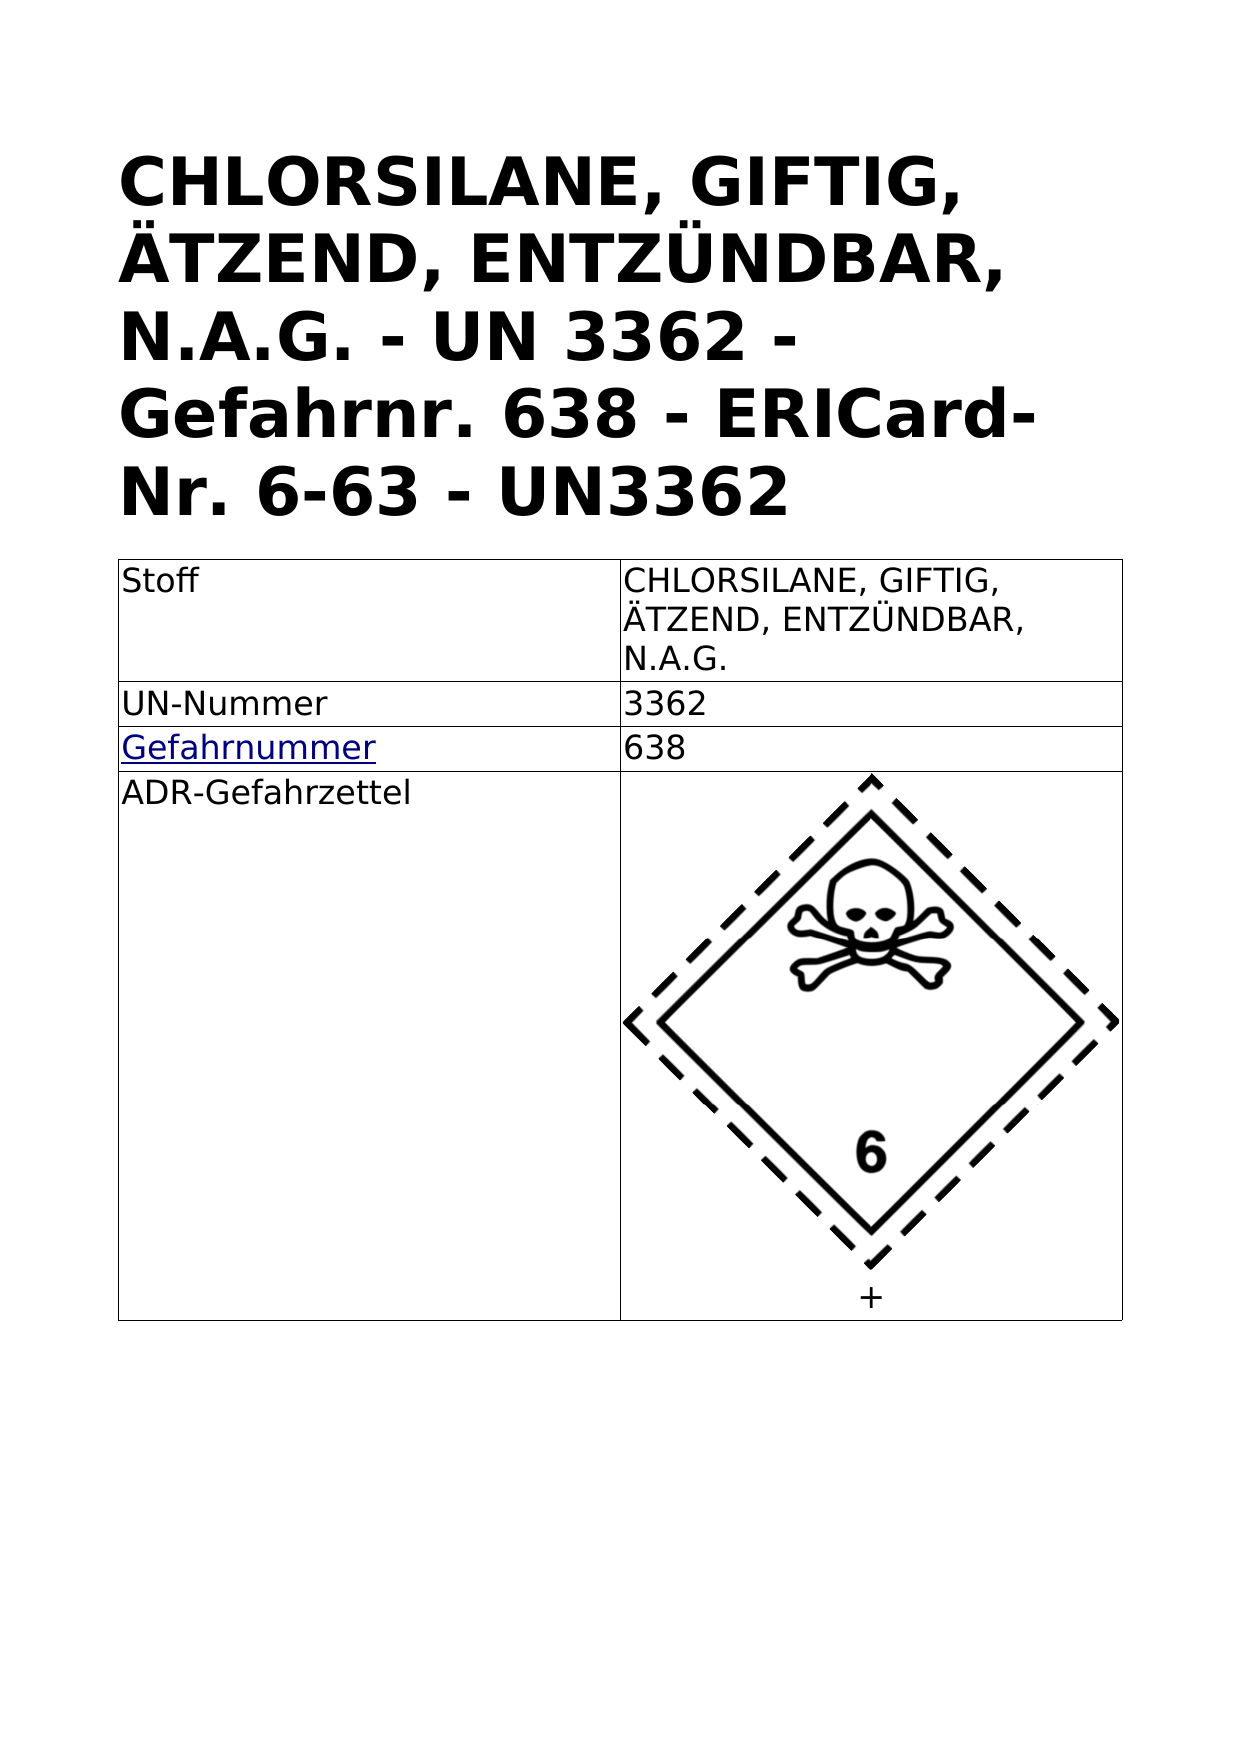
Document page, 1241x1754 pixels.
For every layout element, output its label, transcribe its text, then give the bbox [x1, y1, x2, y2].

table_header Stoff [119, 560, 620, 681]
table_cell 3362 [621, 682, 1122, 726]
table_cell Gefahrnummer [119, 727, 620, 771]
subtitle CHLORSILANE, GIFTIG, ÄTZEND, ENTZÜNDBAR, N.A.G. - UN 3362 - Gefahrnr. 638 - ERICard-Nr. 6-63 - UN3362 [118, 143, 1122, 531]
table_header CHLORSILANE, GIFTIG, ÄTZEND, ENTZÜNDBAR, N.A.G. [621, 560, 1122, 681]
table_cell + [621, 772, 1122, 1319]
table_cell 638 [621, 727, 1122, 771]
picture [622, 773, 1120, 1270]
table_cell ADR-Gefahrzettel [119, 772, 620, 1319]
table_cell UN-Nummer [119, 682, 620, 726]
